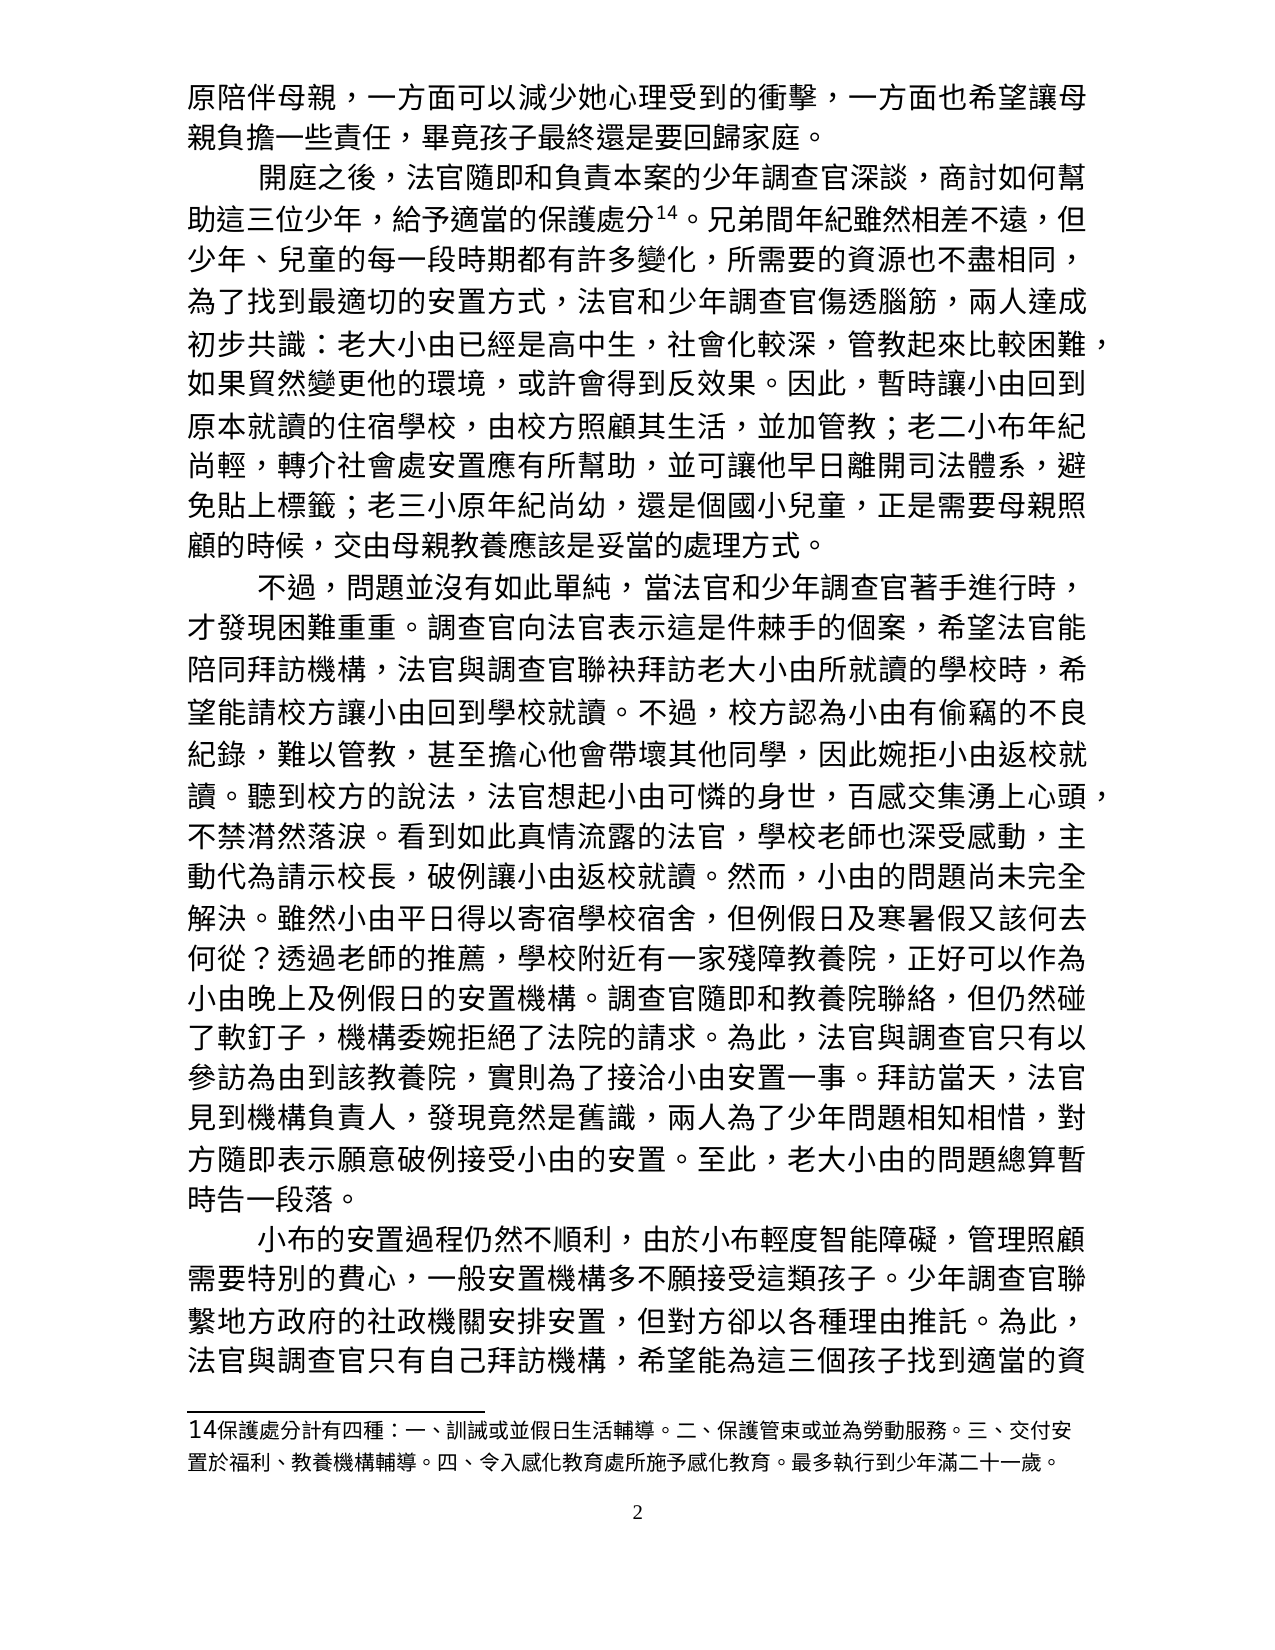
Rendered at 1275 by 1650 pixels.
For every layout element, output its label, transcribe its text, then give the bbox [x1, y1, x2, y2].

text 不過，問題並沒有如此單純，當法官和少年調查官著手進行時，才發現困難重重。調查官向法官表示這是件棘手的個案，希望法官能陪同拜訪機構，法官與調查官聯袂拜訪老大小由所就讀的學校時，希望能請校方讓小由回到學校就讀。不過，校方認為小由有偷竊的不良紀錄，難以管教，甚至擔心他會帶壞其他同學，因此婉拒小由返校就讀。聽到校方的說法，法官想起小由可憐的身世，百感交集湧上心頭，不禁潸然落淚。看到如此真情流露的法官，學校老師也深受感動，主動代為請示校長，破例讓小由返校就讀。然而，小由的問題尚未完全解決。雖然小由平日得以寄宿學校宿舍，但例假日及寒暑假又該何去何從？透過老師的推薦，學校附近有一家殘障教養院，正好可以作為小由晚上及例假日的安置機構。調查官隨即和教養院聯絡，但仍然碰了軟釘子，機構委婉拒絕了法院的請求。為此，法官與調查官只有以參訪為由到該教養院，實則為了接洽小由安置一事。拜訪當天，法官見到機構負責人，發現竟然是舊識，兩人為了少年問題相知相惜，對方隨即表示願意破例接受小由的安置。至此，老大小由的問題總算暫時告一段落。 [187, 565, 1087, 1219]
text 開庭之後，法官隨即和負責本案的少年調查官深談，商討如何幫助這三位少年，給予適當的保護處分。兄弟間年紀雖然相差不遠，但少年、兒童的每一段時期都有許多變化，所需要的資源也不盡相同，為了找到最適切的安置方式，法官和少年調查官傷透腦筋，兩人達成初步共識：老大小由已經是高中生，社會化較深，管教起來比較困難，如果貿然變更他的環境，或許會得到反效果。因此，暫時讓小由回到原本就讀的住宿學校，由校方照顧其生活，並加管教；老二小布年紀尚輕，轉介社會處安置應有所幫助，並可讓他早日離開司法體系，避免貼上標籤；老三小原年紀尚幼，還是個國小兒童，正是需要母親照顧的時候，交由母親教養應該是妥當的處理方式。 [187, 157, 1087, 565]
text 保護處分計有四種：一、訓誡或並假日生活輔導。二、保護管束或並為勞動服務。三、交付安置於福利、教養機構輔導。四、令入感化教育處所施予感化教育。最多執行到少年滿二十一歲。 [187, 1412, 1087, 1476]
text 原陪伴母親，一方面可以減少她心理受到的衝擊，一方面也希望讓母親負擔一些責任，畢竟孩子最終還是要回歸家庭。 [187, 75, 1087, 157]
text 小布的安置過程仍然不順利，由於小布輕度智能障礙，管理照顧需要特別的費心，一般安置機構多不願接受這類孩子。少年調查官聯繫地方政府的社政機關安排安置，但對方卻以各種理由推託。為此，法官與調查官只有自己拜訪機構，希望能為這三個孩子找到適當的資 [187, 1219, 1087, 1380]
